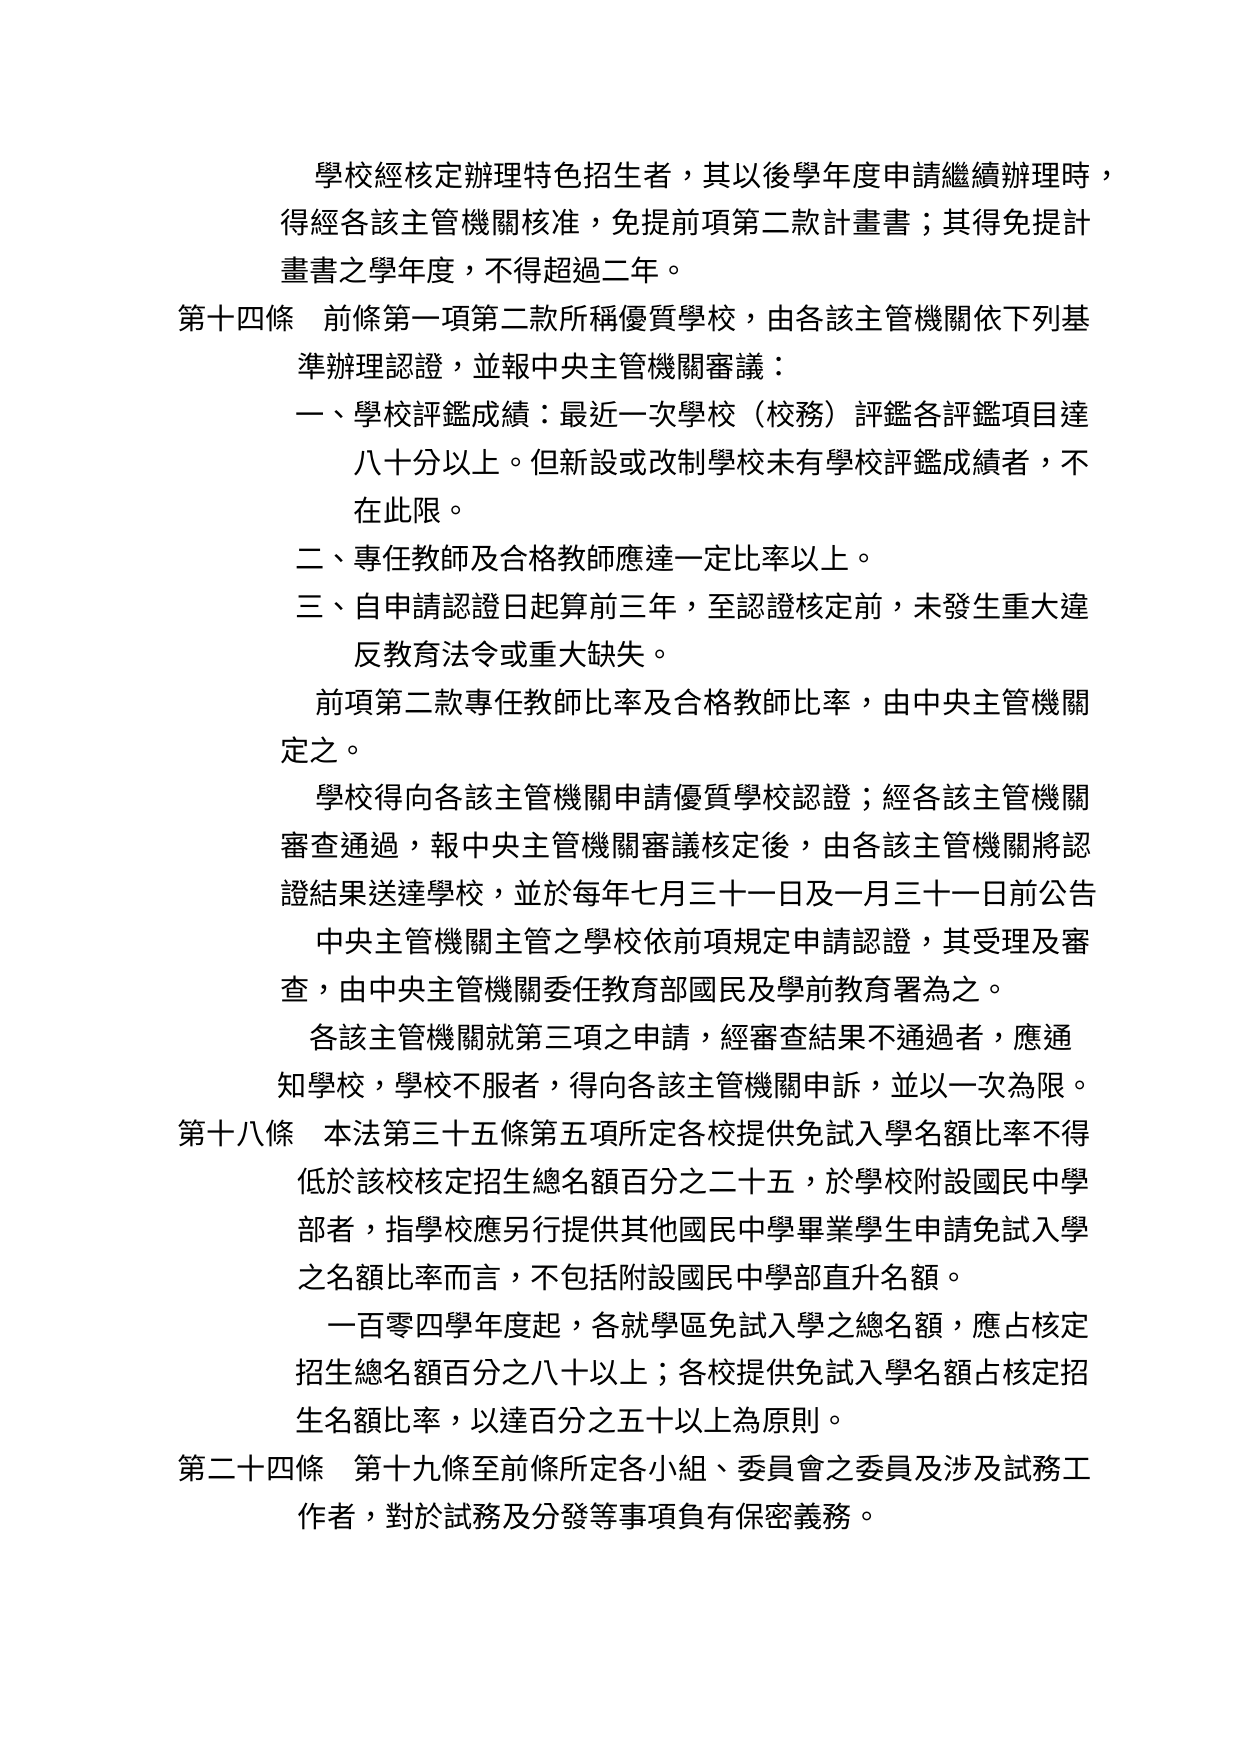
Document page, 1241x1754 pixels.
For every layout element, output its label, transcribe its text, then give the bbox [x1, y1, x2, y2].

text 一、學校評鑑成績：最近一次學校（校務）評鑑各評鑑項目達八十分以上。但新設或改制學校未有學校評鑑成績者，不在此限。 [295, 387, 1092, 531]
text 中央主管機關主管之學校依前項規定申請認證，其受理及審查，由中央主管機關委任教育部國民及學前教育署為之。 [280, 914, 1092, 1010]
text 各該主管機關就第三項之申請，經審查結果不通過者，應通知學校，學校不服者，得向各該主管機關申訴，並以一次為限。 [278, 1010, 1075, 1106]
text 第十八條 本法第三十五條第五項所定各校提供免試入學名額比率不得低於該校核定招生總名額百分之二十五，於學校附設國民中學部者，指學校應另行提供其他國民中學畢業學生申請免試入學之名額比率而言，不包括附設國民中學部直升名額。 [177, 1106, 1092, 1298]
text 前項第二款專任教師比率及合格教師比率，由中央主管機關定之。 [280, 675, 1092, 771]
text 第十四條 前條第一項第二款所稱優質學校，由各該主管機關依下列基準辦理認證，並報中央主管機關審議： [177, 291, 1092, 387]
text 學校得向各該主管機關申請優質學校認證；經各該主管機關審查通過，報中央主管機關審議核定後，由各該主管機關將認證結果送達學校，並於每年七月三十一日及一月三十一日前公告。 [280, 771, 1092, 914]
text 一百零四學年度起，各就學區免試入學之總名額，應占核定招生總名額百分之八十以上；各校提供免試入學名額占核定招生名額比率，以達百分之五十以上為原則。 [295, 1298, 1092, 1441]
text 第二十四條 第十九條至前條所定各小組、委員會之委員及涉及試務工作者，對於試務及分發等事項負有保密義務。 [177, 1441, 1092, 1537]
text 二、專任教師及合格教師應達一定比率以上。 [295, 531, 1092, 579]
text 學校經核定辦理特色招生者，其以後學年度申請繼續辦理時，得經各該主管機關核准，免提前項第二款計畫書；其得免提計畫書之學年度，不得超過二年。 [280, 148, 1092, 291]
text 三、自申請認證日起算前三年，至認證核定前，未發生重大違反教育法令或重大缺失。 [295, 579, 1092, 675]
